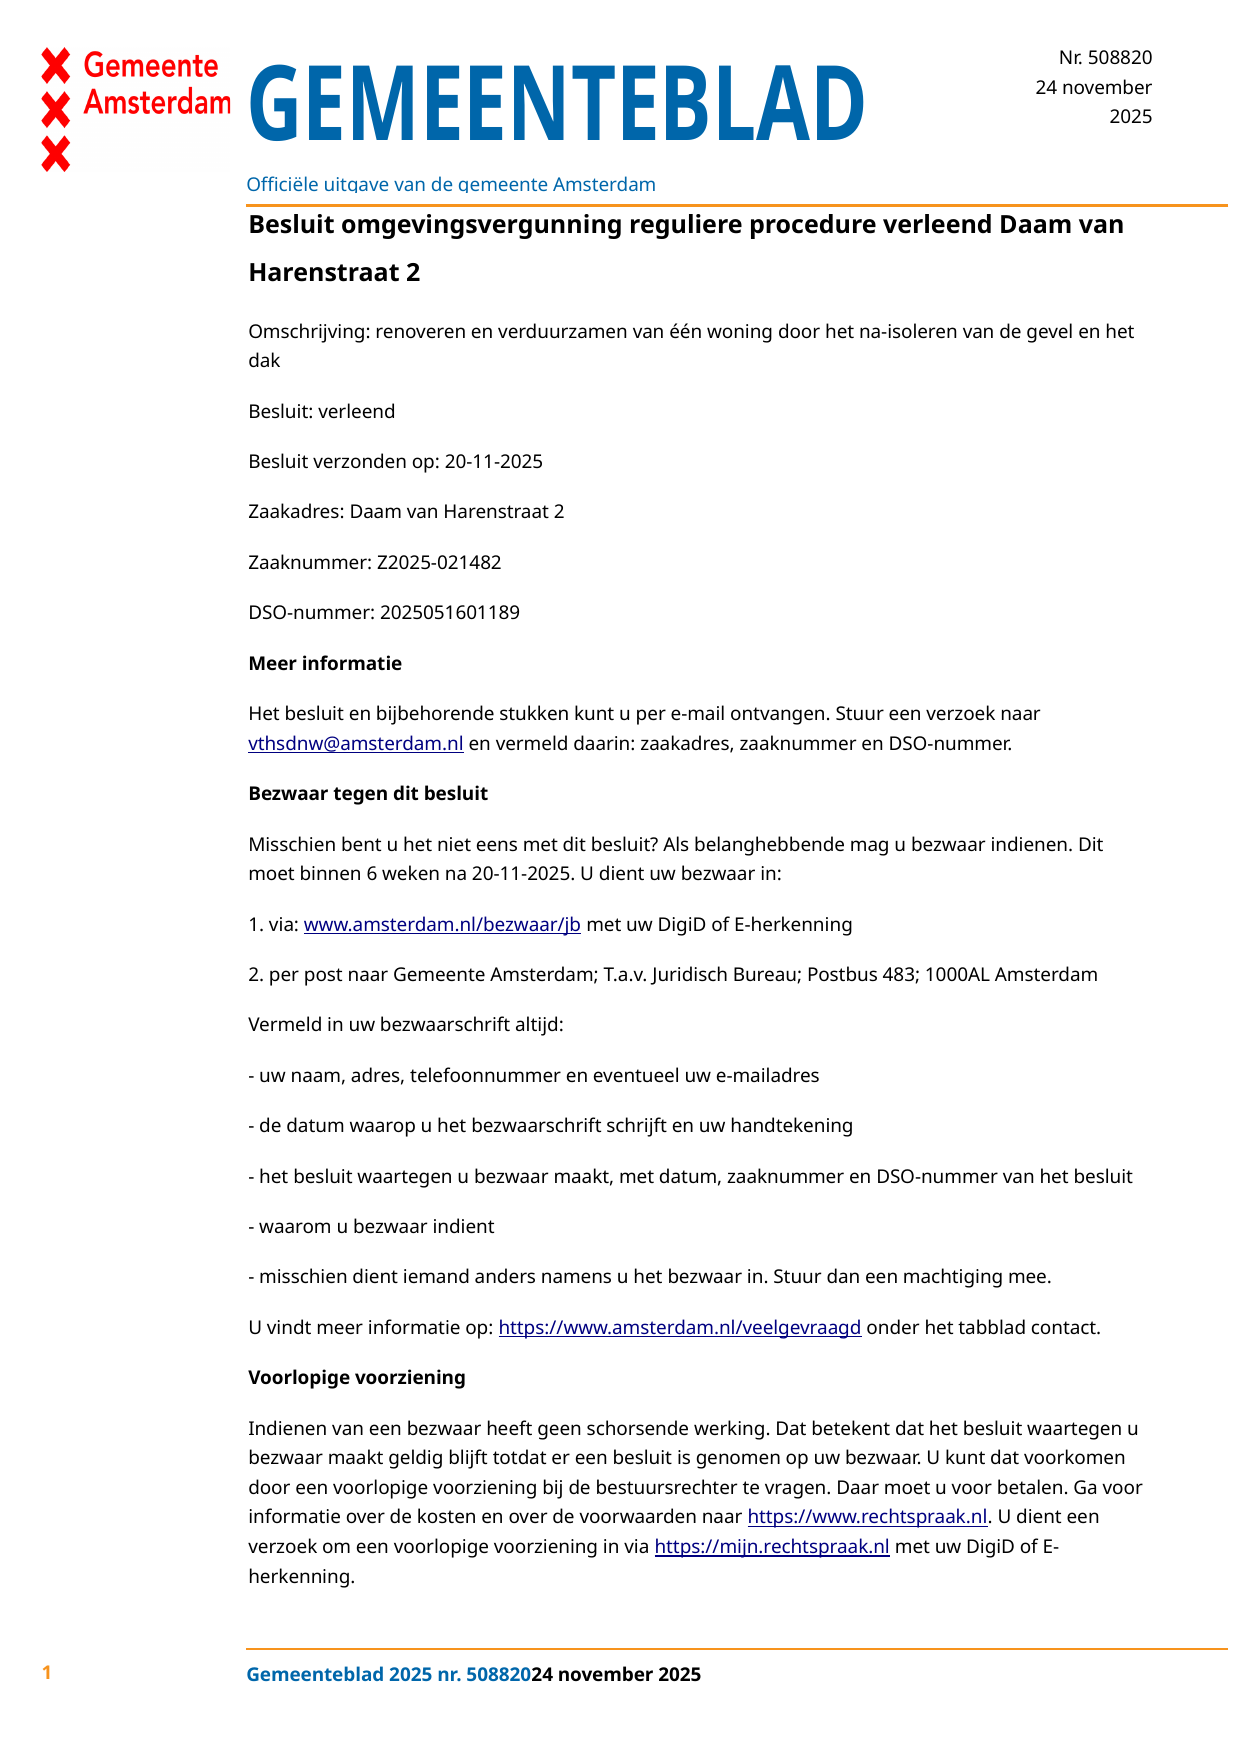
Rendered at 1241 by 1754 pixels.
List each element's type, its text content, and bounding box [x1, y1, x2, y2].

text 2. per post naar Gemeente Amsterdam; T.a.v. Juridisch Bureau; Postbus 483; 1000AL Amsterdam [248, 961, 1152, 987]
text Misschien bent u het niet eens met dit besluit? Als belanghebbende mag u bezwaar indienen. Dit moet binnen 6 weken na 20-11-2025. U dient uw bezwaar in: [248, 831, 1152, 886]
text Het besluit en bijbehorende stukken kunt u per e-mail ontvangen. Stuur een verzoek naar vthsdnw@amsterdam.nl en vermeld daarin: zaakadres, zaaknummer en DSO-nummer. [248, 700, 1152, 756]
text - het besluit waartegen u bezwaar maakt, met datum, zaaknummer en DSO-nummer van het besluit [248, 1163, 1152, 1189]
text Zaakadres: Daam van Harenstraat 2 [248, 499, 1152, 524]
text Vermeld in uw bezwaarschrift altijd: [248, 1012, 1152, 1037]
text - misschien dient iemand anders namens u het bezwaar in. Stuur dan een machtiging mee. [248, 1264, 1152, 1289]
text 1. via: www.amsterdam.nl/bezwaar/jb met uw DigiD of E-herkenning [248, 911, 1152, 937]
text - waarom u bezwaar indient [248, 1213, 1152, 1239]
text DSO-nummer: 2025051601189 [248, 599, 1152, 625]
text Voorlopige voorziening [248, 1364, 1152, 1390]
text Besluit omgevingsvergunning reguliere procedure verleend Daam van Harenstraat 2 [248, 207, 1152, 288]
text Omschrijving: renoveren en verduurzamen van één woning door het na-isoleren van de gevel en het dak [248, 318, 1152, 373]
text Zaaknummer: Z2025-021482 [248, 549, 1152, 575]
text Besluit: verleend [248, 398, 1152, 424]
text U vindt meer informatie op: https://www.amsterdam.nl/veelgevraagd onder het tabblad contact. [248, 1314, 1152, 1340]
text Indienen van een bezwaar heeft geen schorsende werking. Dat betekent dat het besluit waartegen u bezwaar maakt geldig blijft totdat er een besluit is genomen op uw bezwaar. U kunt dat voorkomen door een voorlopige voorziening bij de bestuursrechter te vragen. Daar moet u voor betalen. Ga voor informatie over de kosten en over de voorwaarden naar https://www.rechtspraak.nl. U dient een verzoek om een voorlopige voorziening in via https://mijn.rechtspraak.nl met uw DigiD of E-herkenning. [248, 1415, 1152, 1589]
text - de datum waarop u het bezwaarschrift schrijft en uw handtekening [248, 1112, 1152, 1138]
text - uw naam, adres, telefoonnummer en eventueel uw e-mailadres [248, 1062, 1152, 1088]
text Besluit verzonden op: 20-11-2025 [248, 448, 1152, 474]
text Bezwaar tegen dit besluit [248, 780, 1152, 806]
text Meer informatie [248, 650, 1152, 676]
picture [41, 47, 231, 172]
